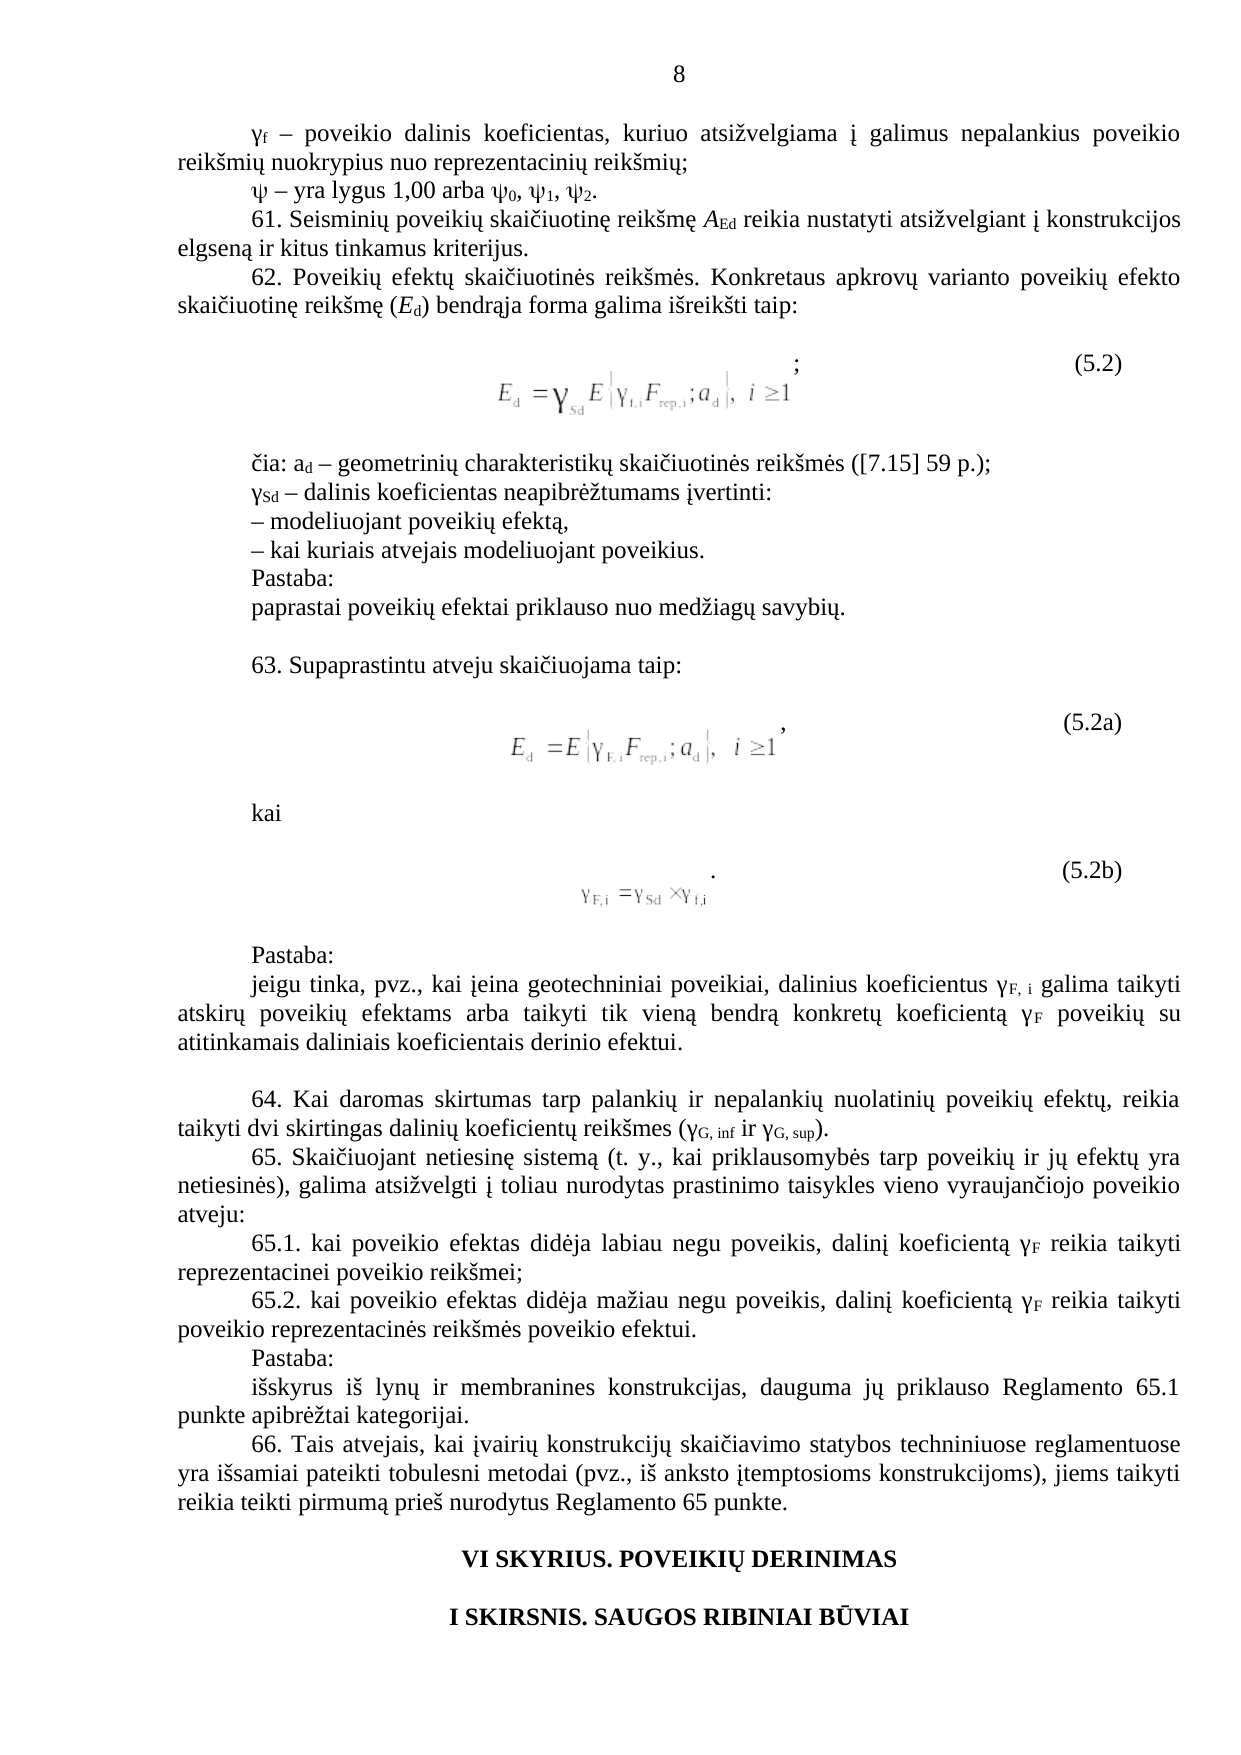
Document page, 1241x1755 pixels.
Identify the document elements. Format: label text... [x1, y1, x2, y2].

text Pastaba: [177, 941, 1181, 969]
text γf – poveikio dalinis koeficientas, kuriuo atsižvelgiama į galimus nepalankius poveikio reikšmių nuokrypius nuo reprezentacinių reikšmių; [177, 118, 1181, 176]
text y – yra lygus 1,00 arba y0, y1, y2. [177, 176, 1181, 204]
text 65.2. kai poveikio efektas didėja mažiau negu poveikis, dalinį koeficientą γF reikia taikyti poveikio reprezentacinės reikšmės poveikio efektui. [177, 1286, 1181, 1343]
text 61. Seisminių poveikių skaičiuotinę reikšmę AEd reikia nustatyti atsižvelgiant į konstrukcijos elgseną ir kitus tinkamus kriterijus. [177, 204, 1181, 262]
text 63. Supaprastintu atveju skaičiuojama taip: [177, 650, 1181, 678]
text išskyrus iš lynų ir membranines konstrukcijas, dauguma jų priklauso Reglamento 65.1 punkte apibrėžtai kategorijai. [177, 1372, 1181, 1429]
text ; (5.2) [177, 348, 1181, 420]
text 66. Tais atvejais, kai įvairių konstrukcijų skaičiavimo statybos techniniuose reglamentuose yra išsamiai pateikti tobulesni metodai (pvz., iš anksto įtemptosioms konstrukcijoms), jiems taikyti reikia teikti pirmumą prieš nurodytus Reglamento 65 punkte. [177, 1429, 1181, 1516]
text I SKIRSNIS. SAUGOS RIBINIAI BŪVIAI [177, 1602, 1181, 1631]
text 65. Skaičiuojant netiesinę sistemą (t. y., kai priklausomybės tarp poveikių ir jų efektų yra netiesinės), galima atsižvelgti į toliau nurodytas prastinimo taisykles vieno vyraujančiojo poveikio atveju: [177, 1142, 1181, 1228]
text Pastaba: [177, 563, 1181, 592]
text γSd – dalinis koeficientas neapibrėžtumams įvertinti: [177, 477, 1181, 506]
text – kai kuriais atvejais modeliuojant poveikius. [177, 535, 1181, 563]
text 64. Kai daromas skirtumas tarp palankių ir nepalankių nuolatinių poveikių efektų, reikia taikyti dvi skirtingas dalinių koeficientų reikšmes (γG, inf ir γG, sup). [177, 1084, 1181, 1142]
text paprastai poveikių efektai priklauso nuo medžiagų savybių. [177, 592, 1181, 621]
text čia: ad – geometrinių charakteristikų skaičiuotinės reikšmės ([7.15] 59 p.); [177, 448, 1181, 477]
text kai [177, 798, 1181, 827]
text 62. Poveikių efektų skaičiuotinės reikšmės. Konkretaus apkrovų varianto poveikių efekto skaičiuotinę reikšmę (Ed) bendrąja forma galima išreikšti taip: [177, 262, 1181, 319]
text 65.1. kai poveikio efektas didėja labiau negu poveikis, dalinį koeficientą γF reikia taikyti reprezentacinei poveikio reikšmei; [177, 1228, 1181, 1286]
text , (5.2a) [177, 707, 1181, 769]
text – modeliuojant poveikių efektą, [177, 506, 1181, 535]
text jeigu tinka, pvz., kai įeina geotechniniai poveikiai, dalinius koeficientus γF, i galima taikyti atskirų poveikių efektams arba taikyti tik vieną bendrą konkretų koeficientą γF poveikių su atitinkamais daliniais koeficientais derinio efektui. [177, 969, 1181, 1056]
text . (5.2b) [177, 855, 1181, 912]
text VI SKYRIUS. POVEIKIŲ DERINIMAS [177, 1544, 1181, 1573]
text Pastaba: [177, 1343, 1181, 1372]
